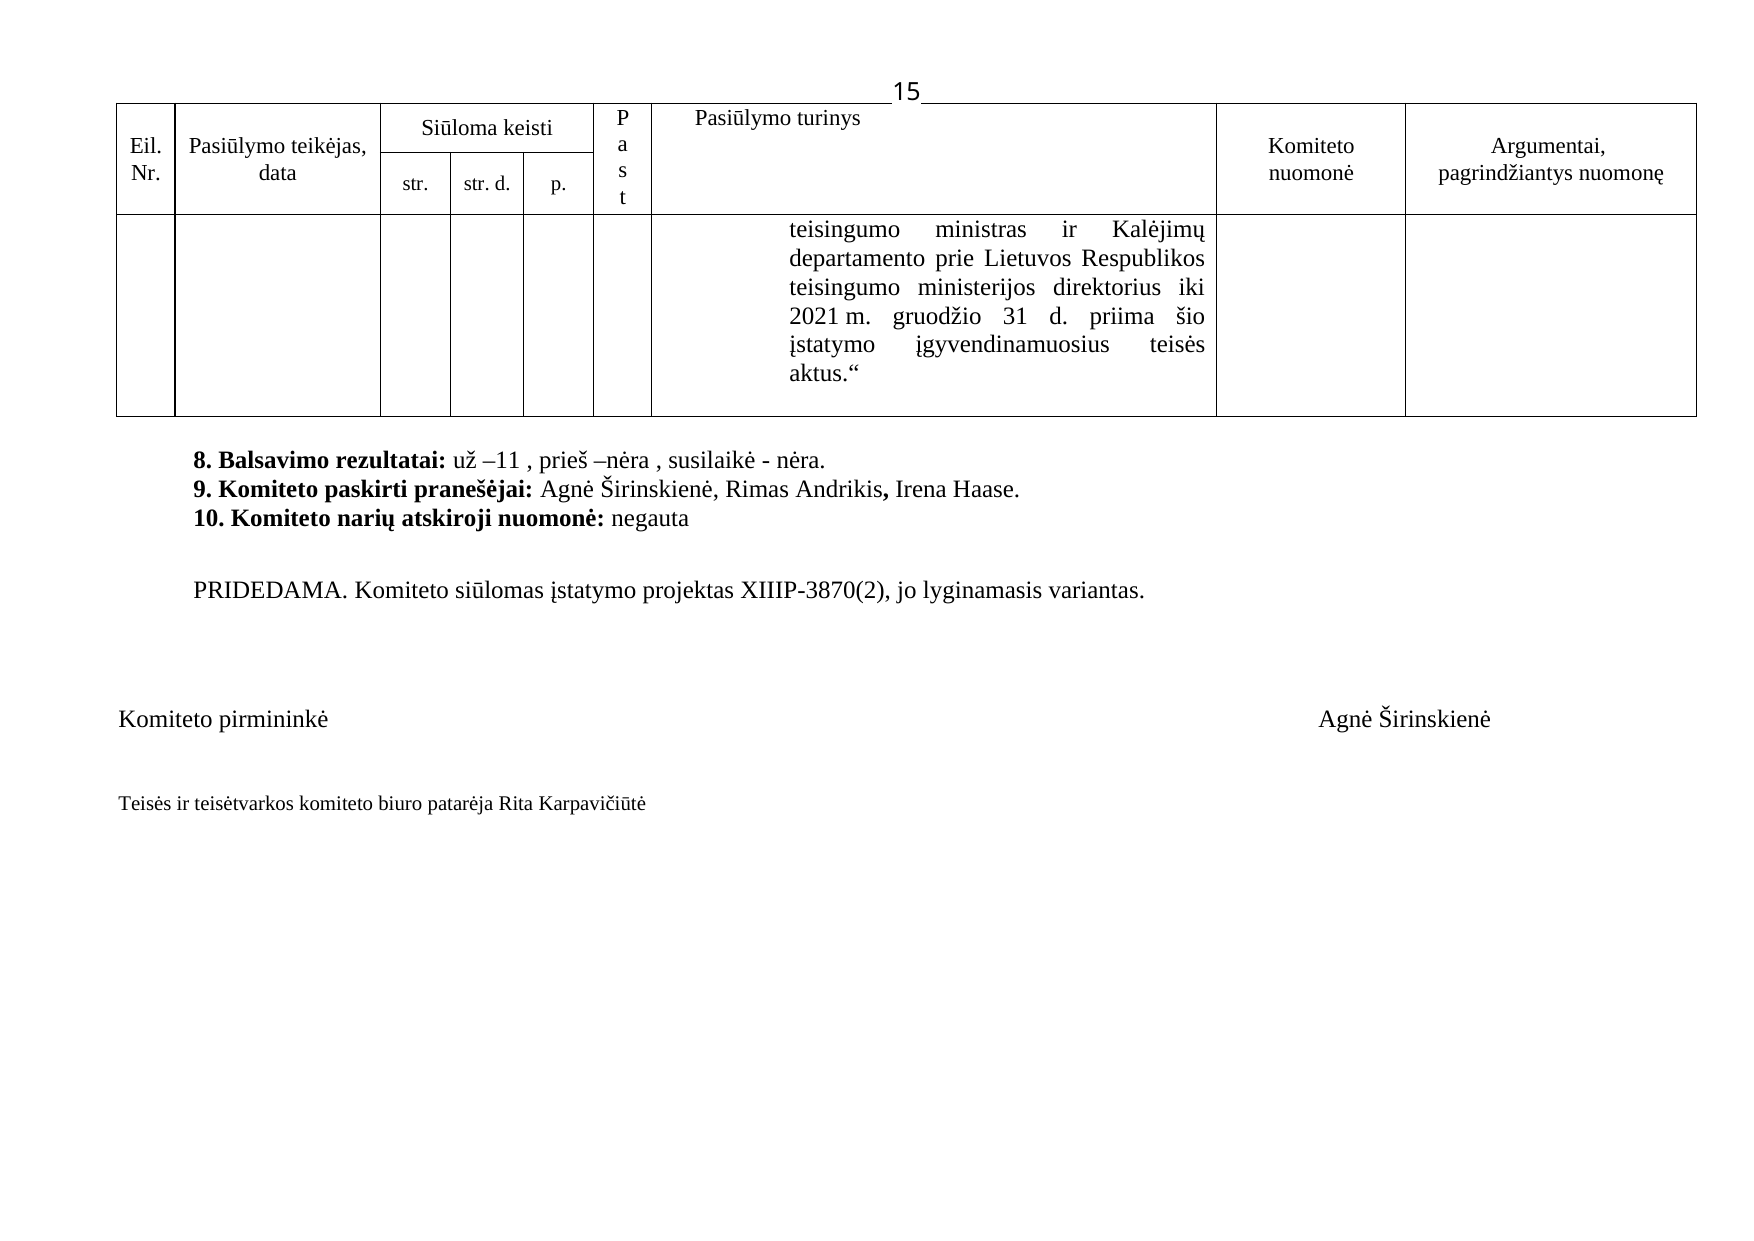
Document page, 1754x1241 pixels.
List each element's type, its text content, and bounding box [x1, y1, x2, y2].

table_cell str. d. [451, 153, 523, 213]
table_cell [594, 215, 651, 416]
table_header Eil. Nr. [117, 104, 174, 213]
table_header Pasiūlymo turinys [652, 104, 1216, 213]
table_cell [451, 215, 523, 416]
table_cell [176, 215, 380, 416]
table_cell [1217, 215, 1405, 416]
text 8. Balsavimo rezultatai: už –11 , prieš –nėra , susilaikė - nėra. [118, 446, 1695, 474]
table_cell [1406, 215, 1696, 416]
text Teisės ir teisėtvarkos komiteto biuro patarėja Rita Karpavičiūtė [118, 791, 1695, 814]
table_header Pasiūlymo teikėjas, data [176, 104, 380, 213]
table_cell [381, 215, 450, 416]
text PRIDEDAMA. Komiteto siūlomas įstatymo projektas XIIIP-3870(2), jo lyginamasis variantas. [118, 575, 1695, 604]
table_cell str. [381, 153, 450, 213]
table_header Pastabos [594, 104, 651, 213]
text Komiteto pirmininkė (Parašas) Agnė Širinskienė [118, 704, 1695, 733]
table_cell p. [524, 153, 593, 213]
text 10. Komiteto narių atskiroji nuomonė: negauta [118, 503, 1695, 532]
text 9. Komiteto paskirti pranešėjai: Agnė Širinskienė, Rimas Andrikis, Irena Haase. [118, 474, 1695, 503]
table_cell [524, 215, 593, 416]
table_header Argumentai, pagrindžiantys nuomonę [1406, 104, 1696, 213]
table_cell teisingumo ministras ir Kalėjimų departamento prie Lietuvos Respublikos teisingumo ministerijos direktorius iki 2021 m. gruodžio 31 d. priima šio įstatymo įgyvendinamuosius teisės aktus.“ [652, 215, 1216, 416]
table_header Siūloma keisti [381, 104, 593, 152]
table_header Komiteto nuomonė [1217, 104, 1405, 213]
table_cell [117, 215, 174, 416]
